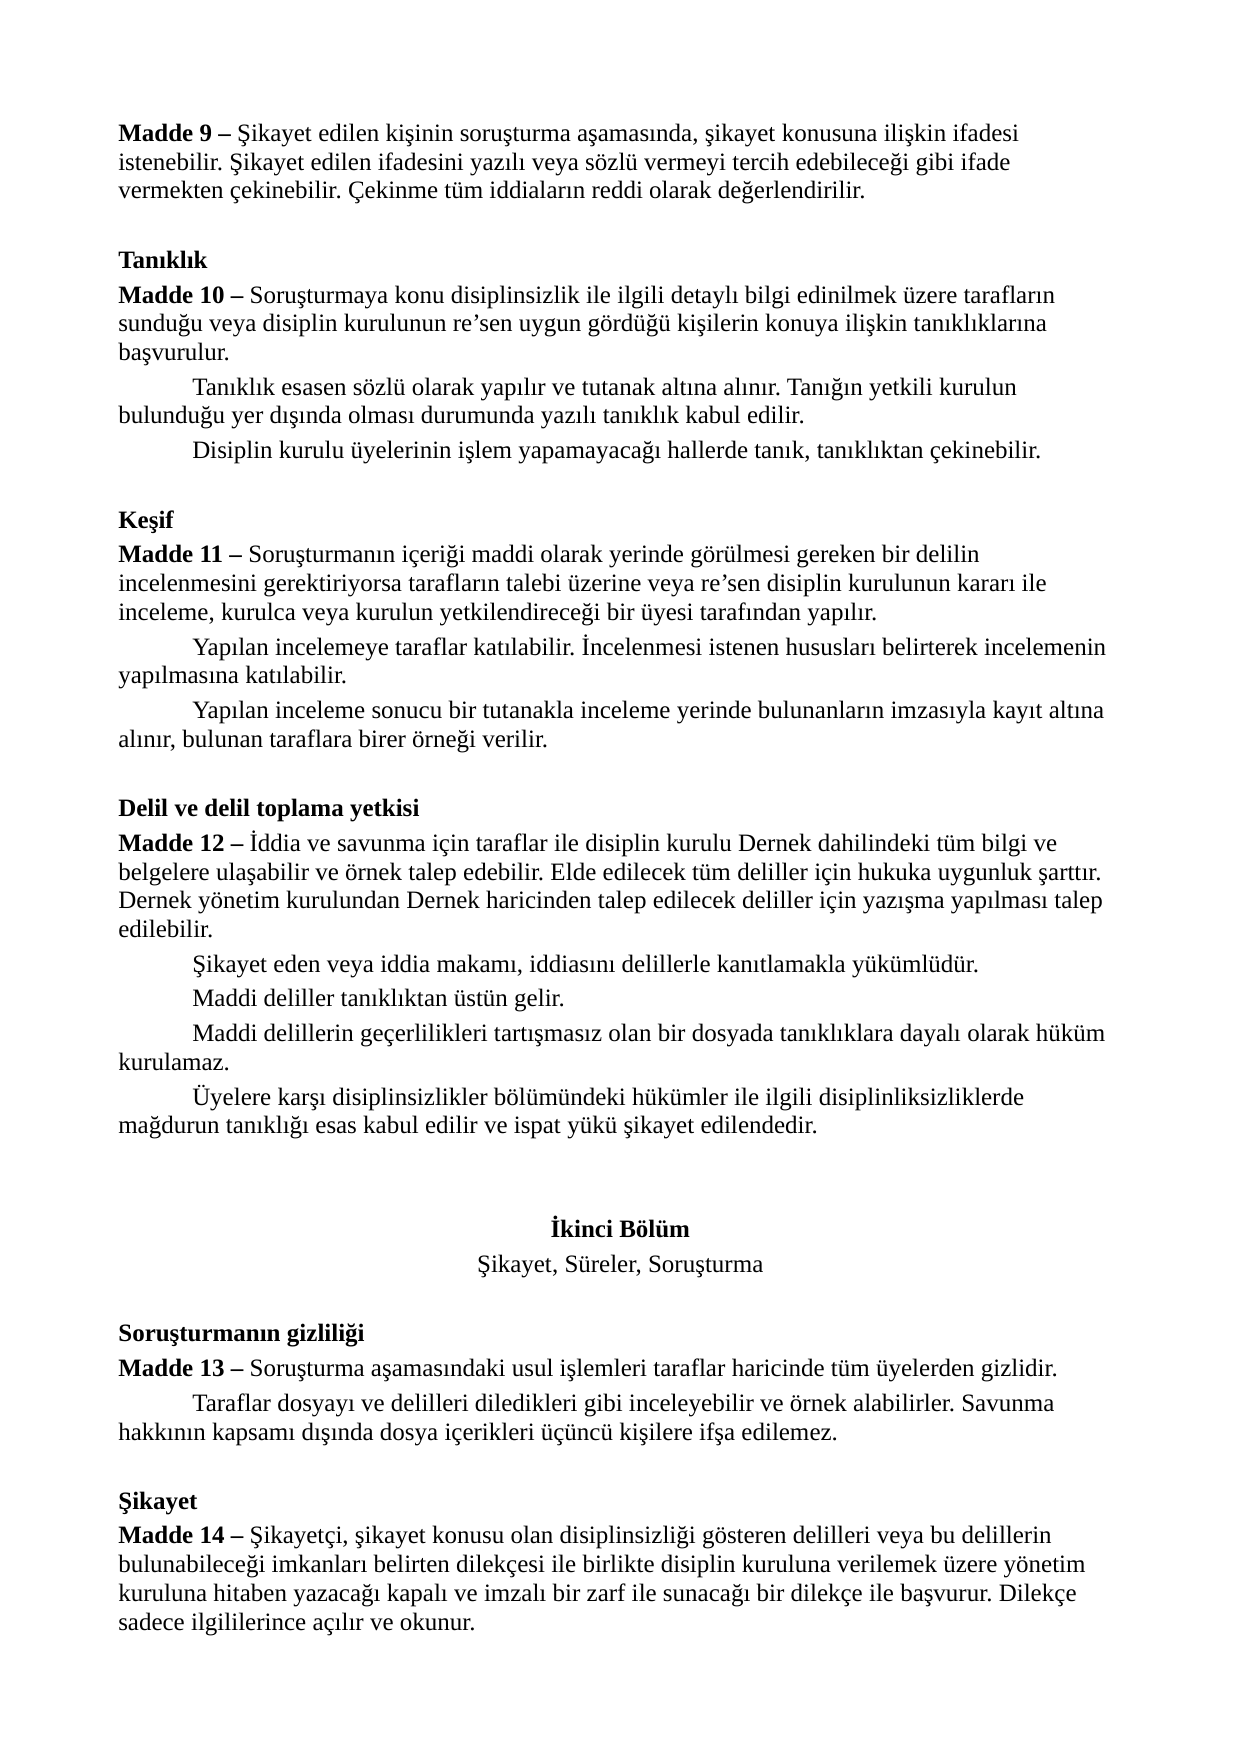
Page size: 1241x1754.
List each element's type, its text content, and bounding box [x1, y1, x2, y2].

text Delil ve delil toplama yetkisi [118, 793, 1122, 822]
text Madde 10 – Soruşturmaya konu disiplinsizlik ile ilgili detaylı bilgi edinilmek üzere tarafların sunduğu veya disiplin kurulunun re’sen uygun gördüğü kişilerin konuya ilişkin tanıklıklarına başvurulur. [118, 280, 1122, 366]
text Madde 14 – Şikayetçi, şikayet konusu olan disiplinsizliği gösteren delilleri veya bu delillerin bulunabileceği imkanları belirten dilekçesi ile birlikte disiplin kuruluna verilemek üzere yönetim kuruluna hitaben yazacağı kapalı ve imzalı bir zarf ile sunacağı bir dilekçe ile başvurur. Dilekçe sadece ilgililerince açılır ve okunur. [118, 1521, 1122, 1636]
text Tanıklık [118, 245, 1122, 274]
text Madde 11 – Soruşturmanın içeriği maddi olarak yerinde görülmesi gereken bir delilin incelenmesini gerektiriyorsa tarafların talebi üzerine veya re’sen disiplin kurulunun kararı ile inceleme, kurulca veya kurulun yetkilendireceği bir üyesi tarafından yapılır. [118, 539, 1122, 626]
text Şikayet, Süreler, Soruşturma [118, 1249, 1122, 1278]
text Taraflar dosyayı ve delilleri diledikleri gibi inceleyebilir ve örnek alabilirler. Savunma hakkının kapsamı dışında dosya içerikleri üçüncü kişilere ifşa edilemez. [118, 1388, 1122, 1445]
text Maddi delillerin geçerlilikleri tartışmasız olan bir dosyada tanıklıklara dayalı olarak hüküm kurulamaz. [118, 1018, 1122, 1076]
text Soruşturmanın gizliliği [118, 1318, 1122, 1347]
text Madde 12 – İddia ve savunma için taraflar ile disiplin kurulu Dernek dahilindeki tüm bilgi ve belgelere ulaşabilir ve örnek talep edebilir. Elde edilecek tüm deliller için hukuka uygunluk şarttır. Dernek yönetim kurulundan Dernek haricinden talep edilecek deliller için yazışma yapılması talep edilebilir. [118, 828, 1122, 943]
text Şikayet eden veya iddia makamı, iddiasını delillerle kanıtlamakla yükümlüdür. [118, 949, 1122, 977]
text Madde 13 – Soruşturma aşamasındaki usul işlemleri taraflar haricinde tüm üyelerden gizlidir. [118, 1353, 1122, 1382]
text Disiplin kurulu üyelerinin işlem yapamayacağı hallerde tanık, tanıklıktan çekinebilir. [118, 435, 1122, 464]
text Tanıklık esasen sözlü olarak yapılır ve tutanak altına alınır. Tanığın yetkili kurulun bulunduğu yer dışında olması durumunda yazılı tanıklık kabul edilir. [118, 372, 1122, 429]
text Madde 9 – Şikayet edilen kişinin soruşturma aşamasında, şikayet konusuna ilişkin ifadesi istenebilir. Şikayet edilen ifadesini yazılı veya sözlü vermeyi tercih edebileceği gibi ifade vermekten çekinebilir. Çekinme tüm iddiaların reddi olarak değerlendirilir. [118, 118, 1122, 204]
text Maddi deliller tanıklıktan üstün gelir. [118, 983, 1122, 1012]
text Şikayet [118, 1486, 1122, 1515]
text Üyelere karşı disiplinsizlikler bölümündeki hükümler ile ilgili disiplinliksizliklerde mağdurun tanıklığı esas kabul edilir ve ispat yükü şikayet edilendedir. [118, 1082, 1122, 1139]
text Yapılan inceleme sonucu bir tutanakla inceleme yerinde bulunanların imzasıyla kayıt altına alınır, bulunan taraflara birer örneği verilir. [118, 695, 1122, 752]
text İkinci Bölüm [118, 1214, 1122, 1243]
text Yapılan incelemeye taraflar katılabilir. İncelenmesi istenen hususları belirterek incelemenin yapılmasına katılabilir. [118, 632, 1122, 689]
text Keşif [118, 505, 1122, 533]
